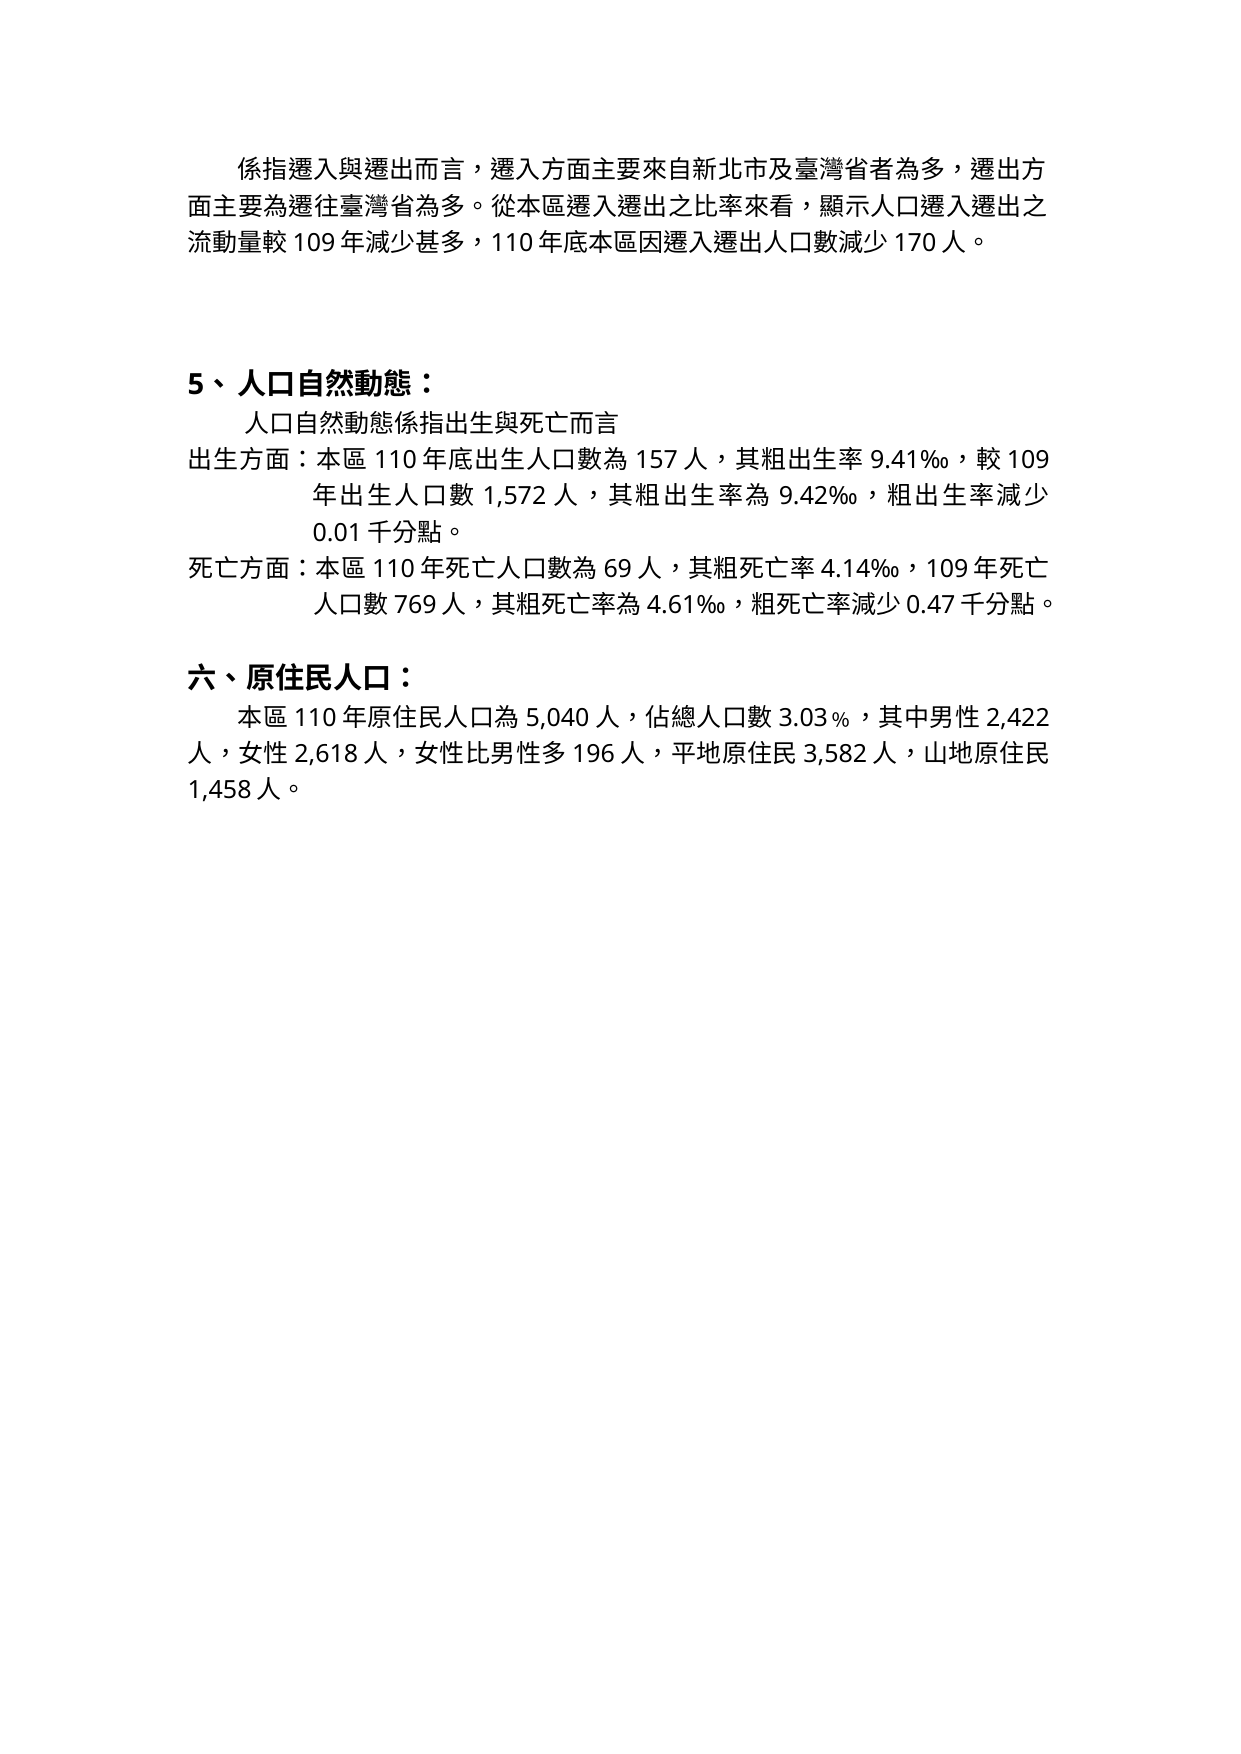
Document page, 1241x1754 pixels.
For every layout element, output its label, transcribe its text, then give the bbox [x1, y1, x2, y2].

text 死亡方面：本區110年死亡人口數為69人，其粗死亡率4.14‰，109年死亡人口數769人，其粗死亡率為4.61‰，粗死亡率減少0.47千分點。 [189, 548, 1050, 621]
list 人口自然動態： [187, 361, 1050, 403]
text 係指遷入與遷出而言，遷入方面主要來自新北市及臺灣省者為多，遷出方面主要為遷往臺灣省為多。從本區遷入遷出之比率來看，顯示人口遷入遷出之流動量較109年減少甚多，110年底本區因遷入遷出人口數減少170人。 [187, 150, 1050, 259]
text 本區110年原住民人口為5,040人，佔總人口數3.03﹪，其中男性2,422人，女性2,618人，女性比男性多196人，平地原住民3,582人，山地原住民1,458人。 [187, 697, 1050, 806]
text 出生方面：本區110年底出生人口數為157人，其粗出生率9.41‰，較109 年出生人口數1,572人，其粗出生率為9.42‰，粗出生率減少0.01千分點。 [187, 439, 1050, 548]
text 人口自然動態係指出生與死亡而言 [187, 403, 1050, 439]
text 六、原住民人口： [187, 655, 1050, 697]
